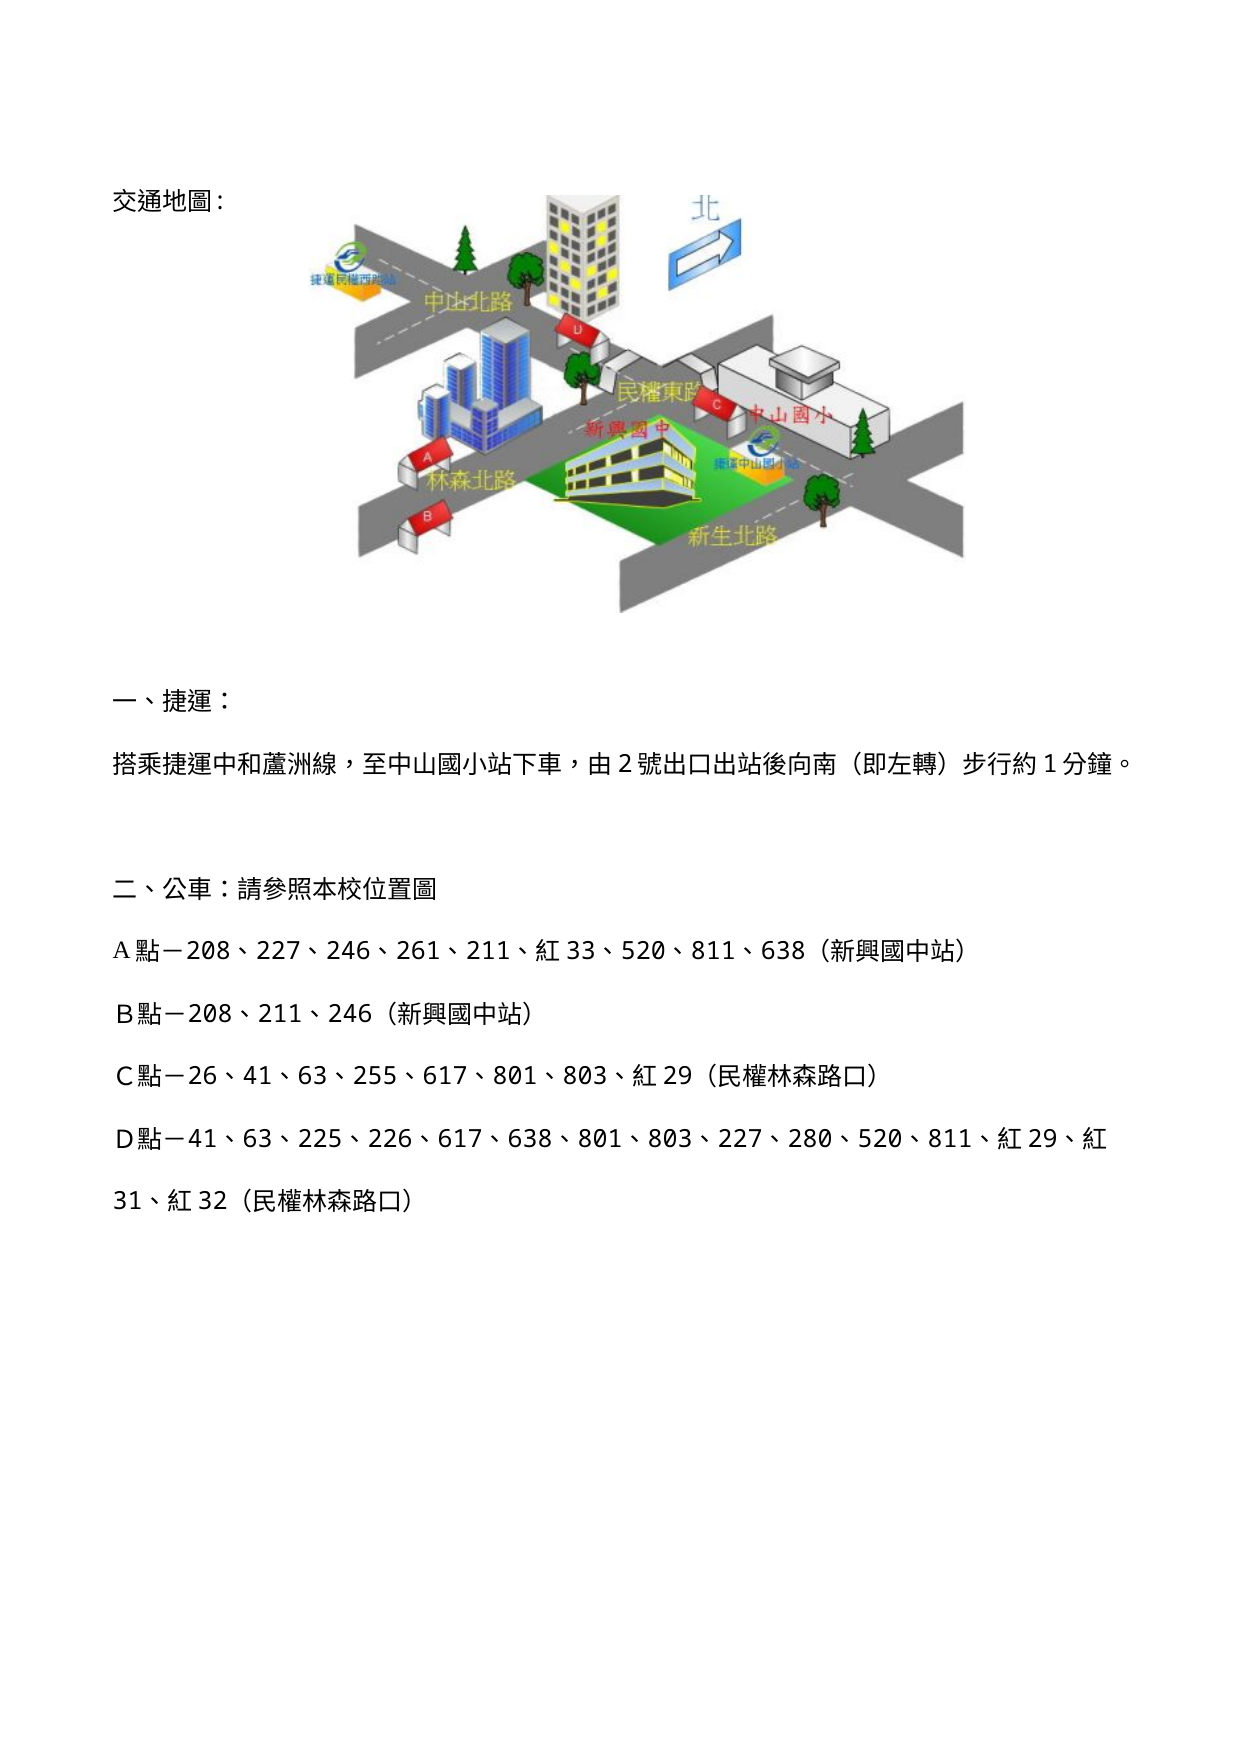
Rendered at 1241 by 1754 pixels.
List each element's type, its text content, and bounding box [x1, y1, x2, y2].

text 一、捷運： [112, 658, 1128, 721]
text Ｄ點－41、63、225、226、617、638、801、803、227、280、520、811、紅29、紅31、紅32（民權林森路口） [112, 1096, 1128, 1221]
text 搭乘捷運中和蘆洲線，至中山國小站下車，由2號出口出站後向南（即左轉）步行約1分鐘。 [112, 721, 1128, 783]
text Ｂ點－208、211、246（新興國中站） [112, 971, 1128, 1033]
text Ｃ點－26、41、63、255、617、801、803、紅29（民權林森路口） [112, 1033, 1128, 1096]
text 二、公車：請參照本校位置圖 [112, 846, 1128, 908]
text 交通地圖: [112, 158, 1128, 221]
text A點－208、227、246、261、211、紅33、520、811、638（新興國中站） [112, 908, 1128, 971]
